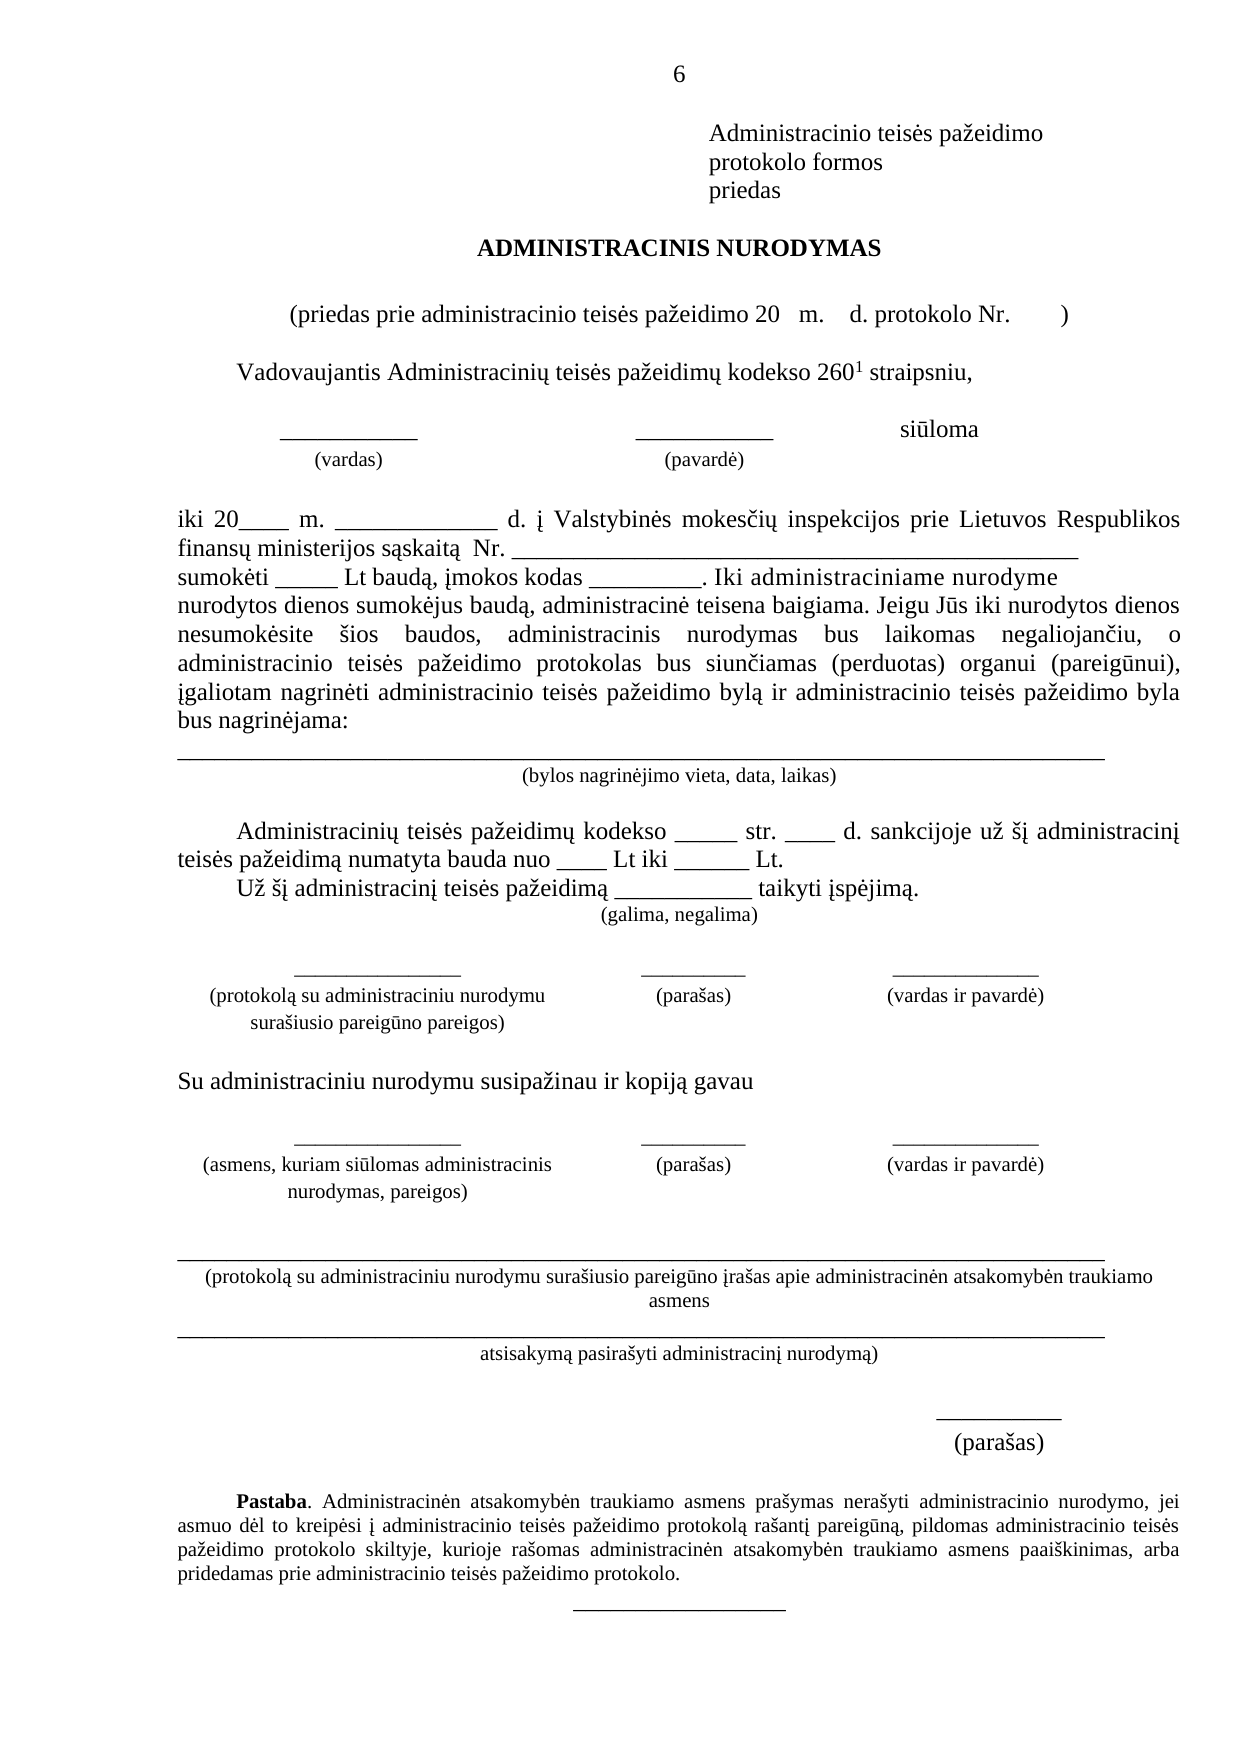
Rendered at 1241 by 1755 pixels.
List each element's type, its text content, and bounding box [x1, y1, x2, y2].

text _ [177, 734, 1181, 763]
table_header __________ (parašas) [578, 1124, 809, 1207]
table_header __________ (parašas) [876, 1394, 1122, 1460]
text (protokolą su administraciniu nurodymu surašiusio pareigūno įrašas apie administracinėn atsakomybėn traukiamo asmens [177, 1264, 1181, 1312]
table_header ___________ (vardas) [177, 414, 520, 476]
table_header ________________ (asmens, kuriam siūlomas administracinis nurodymas, pareigos) [177, 1124, 578, 1207]
text Administracinio teisės pažeidimo [709, 118, 1181, 147]
text priedas [177, 176, 1181, 204]
text Pastaba. Administracinėn atsakomybėn traukiamo asmens prašymas nerašyti administracinio nurodymo, jei asmuo dėl to kreipėsi į administracinio teisės pažeidimo protokolą rašantį pareigūną, pildomas administracinio teisės pažeidimo protokolo skiltyje, kurioje rašomas administracinėn atsakomybėn traukiamo asmens paaiškinimas, arba pridedamas prie administracinio teisės pažeidimo protokolo. [177, 1489, 1181, 1585]
text atsisakymą pasirašyti administracinį nurodymą) [177, 1341, 1181, 1365]
text (priedas prie administracinio teisės pažeidimo 20 m. d. protokolo Nr. ) [177, 299, 1181, 328]
table_header siūloma [889, 414, 1122, 476]
text sumokėti _____ Lt baudą, įmokos kodas _________. Iki administraciniame nurodyme [177, 562, 1181, 591]
text nurodytos dienos sumokėjus baudą, administracinė teisena baigiama. Jeigu Jūs iki nurodytos dienos nesumokėsite šios baudos, administracinis nurodymas bus laikomas negaliojančiu, o administracinio teisės pažeidimo protokolas bus siunčiamas (perduotas) organui (pareigūnui), įgaliotam nagrinėti administracinio teisės pažeidimo bylą ir administracinio teisės pažeidimo byla bus nagrinėjama: [177, 591, 1181, 734]
text protokolo formos [177, 147, 1181, 176]
text Už šį administracinį teisės pažeidimą ___________ taikyti įspėjimą. [177, 873, 1181, 902]
text (galima, negalima) [177, 902, 1181, 926]
text _ [177, 1236, 1181, 1264]
text _ [177, 1312, 1181, 1341]
table_header [177, 1394, 876, 1460]
table_header __________ (parašas) [578, 955, 809, 1038]
text Su administraciniu nurodymu susipažinau ir kopiją gavau [177, 1066, 1181, 1095]
text iki 20____ m. _____________ d. į Valstybinės mokesčių inspekcijos prie Lietuvos Respublikos finansų ministerijos sąskaitą Nr. [177, 504, 1181, 562]
text _________________ [177, 1585, 1181, 1614]
table_header ___________ (pavardė) [520, 414, 888, 476]
text (bylos nagrinėjimo vieta, data, laikas) [177, 763, 1181, 787]
text Administracinių teisės pažeidimų kodekso _____ str. ____ d. sankcijoje už šį administracinį teisės pažeidimą numatyta bauda nuo ____ Lt iki ______ Lt. [177, 816, 1181, 873]
table_header ______________ (vardas ir pavardė) [809, 955, 1122, 1038]
text ADMINISTRACINIS NURODYMAS [177, 233, 1181, 262]
text Vadovaujantis Administracinių teisės pažeidimų kodekso 2601 straipsniu, [177, 357, 1181, 385]
table_header ________________ (protokolą su administraciniu nurodymu surašiusio pareigūno pareigos) [177, 955, 578, 1038]
table_header ______________ (vardas ir pavardė) [809, 1124, 1122, 1207]
